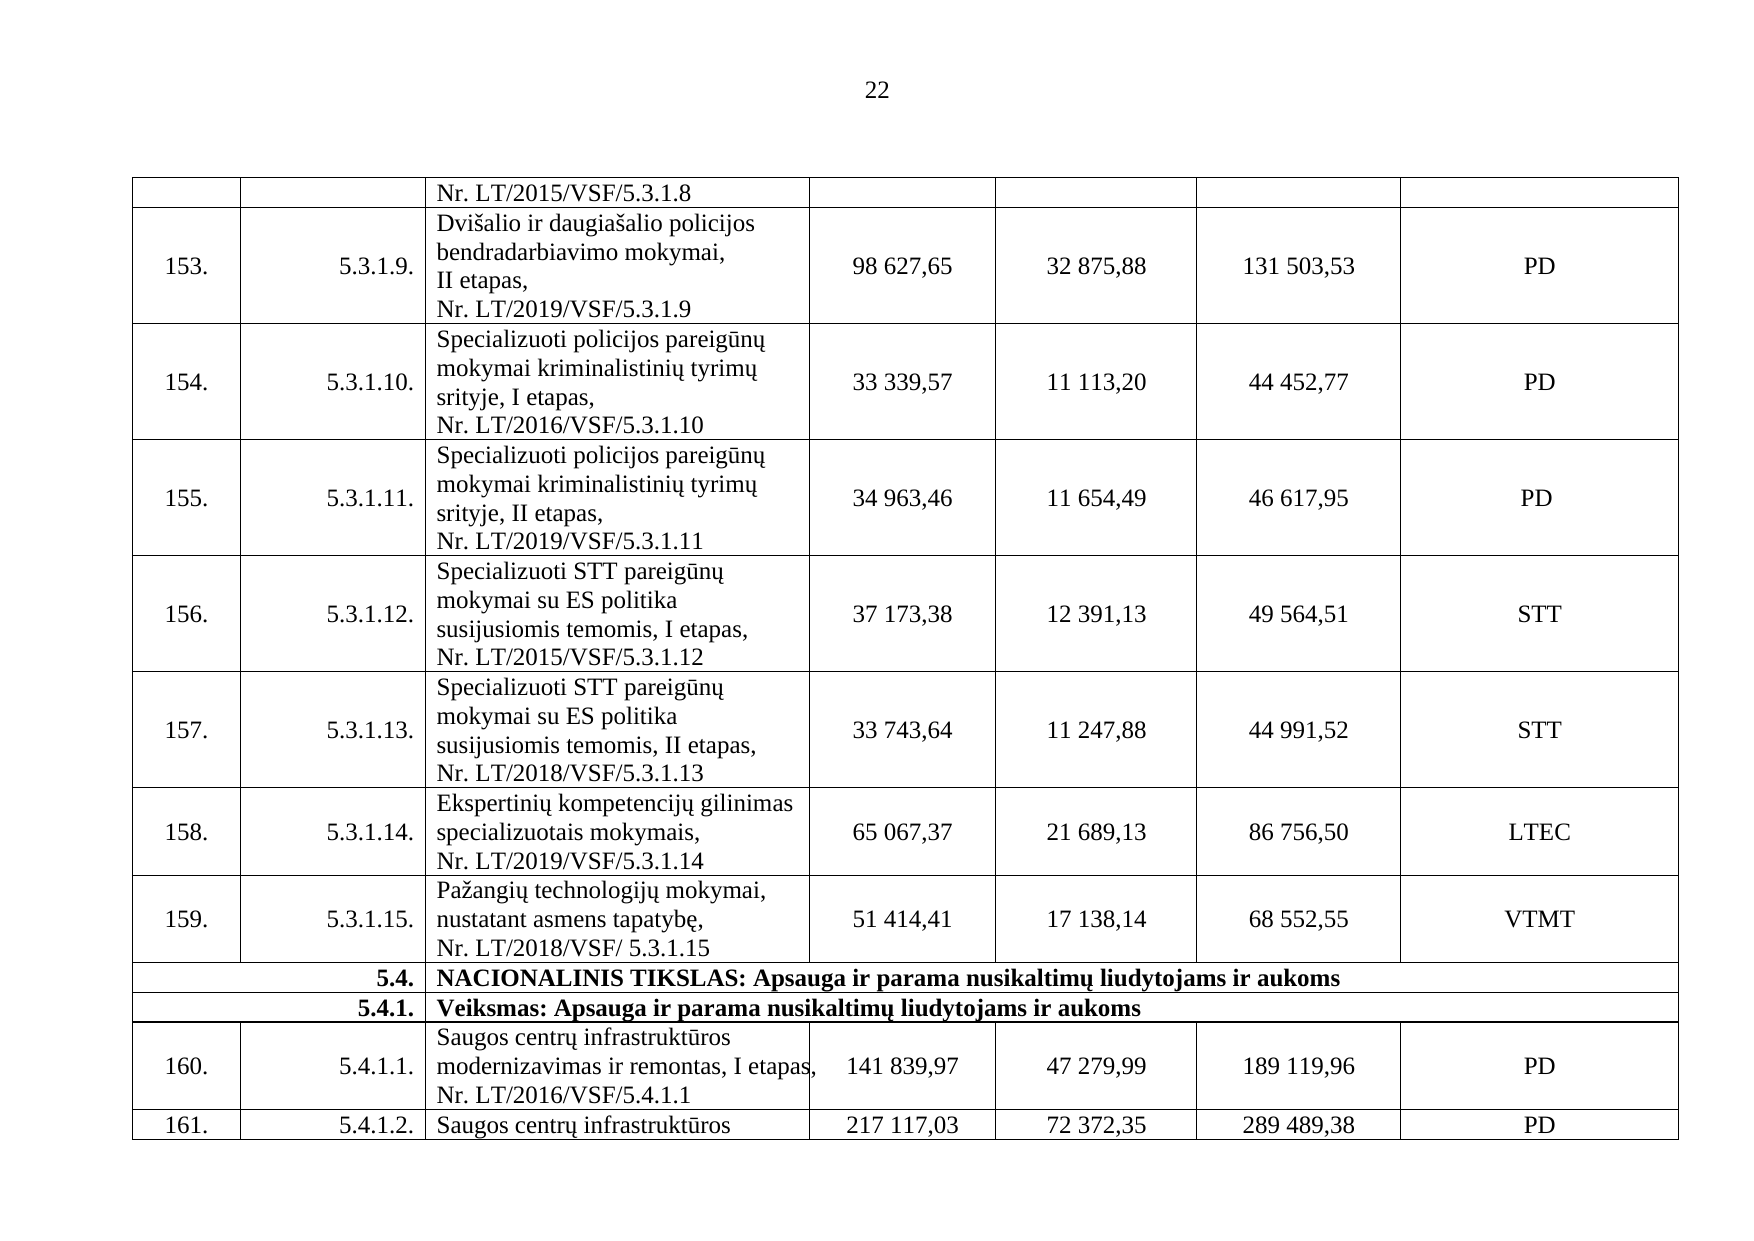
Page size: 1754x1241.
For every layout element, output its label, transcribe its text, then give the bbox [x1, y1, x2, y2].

table_cell 33 339,57 [810, 324, 995, 439]
table_cell Veiksmas: Apsauga ir parama nusikaltimų liudytojams ir aukoms [426, 993, 1678, 1021]
table_cell 32 875,88 [996, 208, 1196, 323]
table_cell 5.3.1.13. [241, 672, 425, 787]
table_cell 158. [133, 788, 240, 874]
table_cell 46 617,95 [1197, 440, 1400, 555]
table_cell 72 372,35 [996, 1110, 1196, 1138]
table_cell 11 654,49 [996, 440, 1196, 555]
table_cell 141 839,97 [810, 1023, 995, 1109]
table_cell PD [1401, 440, 1678, 555]
table_cell 289 489,38 [1197, 1110, 1400, 1138]
table_cell 49 564,51 [1197, 556, 1400, 671]
table_cell 11 247,88 [996, 672, 1196, 787]
table_cell [1679, 207, 1684, 323]
table_cell 44 991,52 [1197, 672, 1400, 787]
table_cell 34 963,46 [810, 440, 995, 555]
table_cell 217 117,03 [810, 1110, 995, 1138]
table_cell [996, 178, 1196, 207]
table_cell Ekspertinių kompetencijų gilinimas specializuotais mokymais, Nr. LT/2019/VSF/5.3.1.14 [426, 788, 809, 874]
table_cell [1679, 992, 1684, 1021]
table_cell 47 279,99 [996, 1023, 1196, 1109]
table_cell 161. [133, 1110, 240, 1138]
table_cell 189 119,96 [1197, 1023, 1400, 1109]
table_cell [1679, 962, 1684, 992]
table_cell Saugos centrų infrastruktūros [426, 1110, 809, 1138]
table_cell [1679, 875, 1684, 962]
table_cell 156. [133, 556, 240, 671]
table_cell 17 138,14 [996, 876, 1196, 962]
table_cell [1197, 178, 1400, 207]
table_cell [1679, 439, 1684, 555]
table_cell 5.4.1.1. [241, 1023, 425, 1109]
table_cell STT [1401, 556, 1678, 671]
table_cell STT [1401, 672, 1678, 787]
table_cell [133, 178, 240, 207]
table_cell 86 756,50 [1197, 788, 1400, 874]
table_cell 68 552,55 [1197, 876, 1400, 962]
table_cell 5.3.1.14. [241, 788, 425, 874]
table_cell PD [1401, 1110, 1678, 1138]
table_cell Saugos centrų infrastruktūros modernizavimas ir remontas, I etapas, Nr. LT/2016/VSF/5.4.1.1 [426, 1023, 809, 1109]
table_cell [1679, 555, 1684, 671]
table_cell 11 113,20 [996, 324, 1196, 439]
table_cell VTMT [1401, 876, 1678, 962]
table_cell 5.4.1.2. [241, 1110, 425, 1138]
table_cell 5.3.1.15. [241, 876, 425, 962]
table_cell 157. [133, 672, 240, 787]
table_cell 160. [133, 1023, 240, 1109]
table_cell Specializuoti policijos pareigūnų mokymai kriminalistinių tyrimų srityje, II etapas, Nr. LT/2019/VSF/5.3.1.11 [426, 440, 809, 555]
table_cell [1679, 671, 1684, 787]
table_cell Specializuoti STT pareigūnų mokymai su ES politika susijusiomis temomis, II etapas, Nr. LT/2018/VSF/5.3.1.13 [426, 672, 809, 787]
table_cell PD [1401, 1023, 1678, 1109]
table_cell 65 067,37 [810, 788, 995, 874]
table_cell [1679, 177, 1684, 207]
table_cell 21 689,13 [996, 788, 1196, 874]
table_cell 153. [133, 208, 240, 323]
table_cell 5.4. [133, 963, 425, 992]
table_cell 51 414,41 [810, 876, 995, 962]
table_cell 5.3.1.11. [241, 440, 425, 555]
table_cell Specializuoti policijos pareigūnų mokymai kriminalistinių tyrimų srityje, I etapas, Nr. LT/2016/VSF/5.3.1.10 [426, 324, 809, 439]
table_cell Pažangių technologijų mokymai, nustatant asmens tapatybę, Nr. LT/2018/VSF/ 5.3.1.15 [426, 876, 809, 962]
table_cell [1401, 178, 1678, 207]
table_cell 12 391,13 [996, 556, 1196, 671]
table_cell LTEC [1401, 788, 1678, 874]
table_cell PD [1401, 324, 1678, 439]
table_cell 33 743,64 [810, 672, 995, 787]
table_cell 37 173,38 [810, 556, 995, 671]
table_cell [241, 178, 425, 207]
table_cell 131 503,53 [1197, 208, 1400, 323]
table_cell 154. [133, 324, 240, 439]
table_cell PD [1401, 208, 1678, 323]
table_cell [1679, 1021, 1684, 1109]
table_cell Specializuoti STT pareigūnų mokymai su ES politika susijusiomis temomis, I etapas, Nr. LT/2015/VSF/5.3.1.12 [426, 556, 809, 671]
table_cell 5.3.1.10. [241, 324, 425, 439]
table_cell [810, 178, 995, 207]
table_cell 5.3.1.9. [241, 208, 425, 323]
table_cell 98 627,65 [810, 208, 995, 323]
table_cell [1679, 323, 1684, 439]
table_cell Nr. LT/2015/VSF/5.3.1.8 [426, 178, 809, 207]
table_cell 5.3.1.12. [241, 556, 425, 671]
table_cell 5.4.1. [133, 993, 425, 1021]
table_cell 44 452,77 [1197, 324, 1400, 439]
table_cell NACIONALINIS TIKSLAS: Apsauga ir parama nusikaltimų liudytojams ir aukoms [426, 963, 1678, 992]
table_cell [1679, 787, 1684, 874]
table_cell 155. [133, 440, 240, 555]
table_cell Dvišalio ir daugiašalio policijos bendradarbiavimo mokymai, II etapas, Nr. LT/2019/VSF/5.3.1.9 [426, 208, 809, 323]
table_cell [1679, 1109, 1684, 1138]
table_cell 159. [133, 876, 240, 962]
